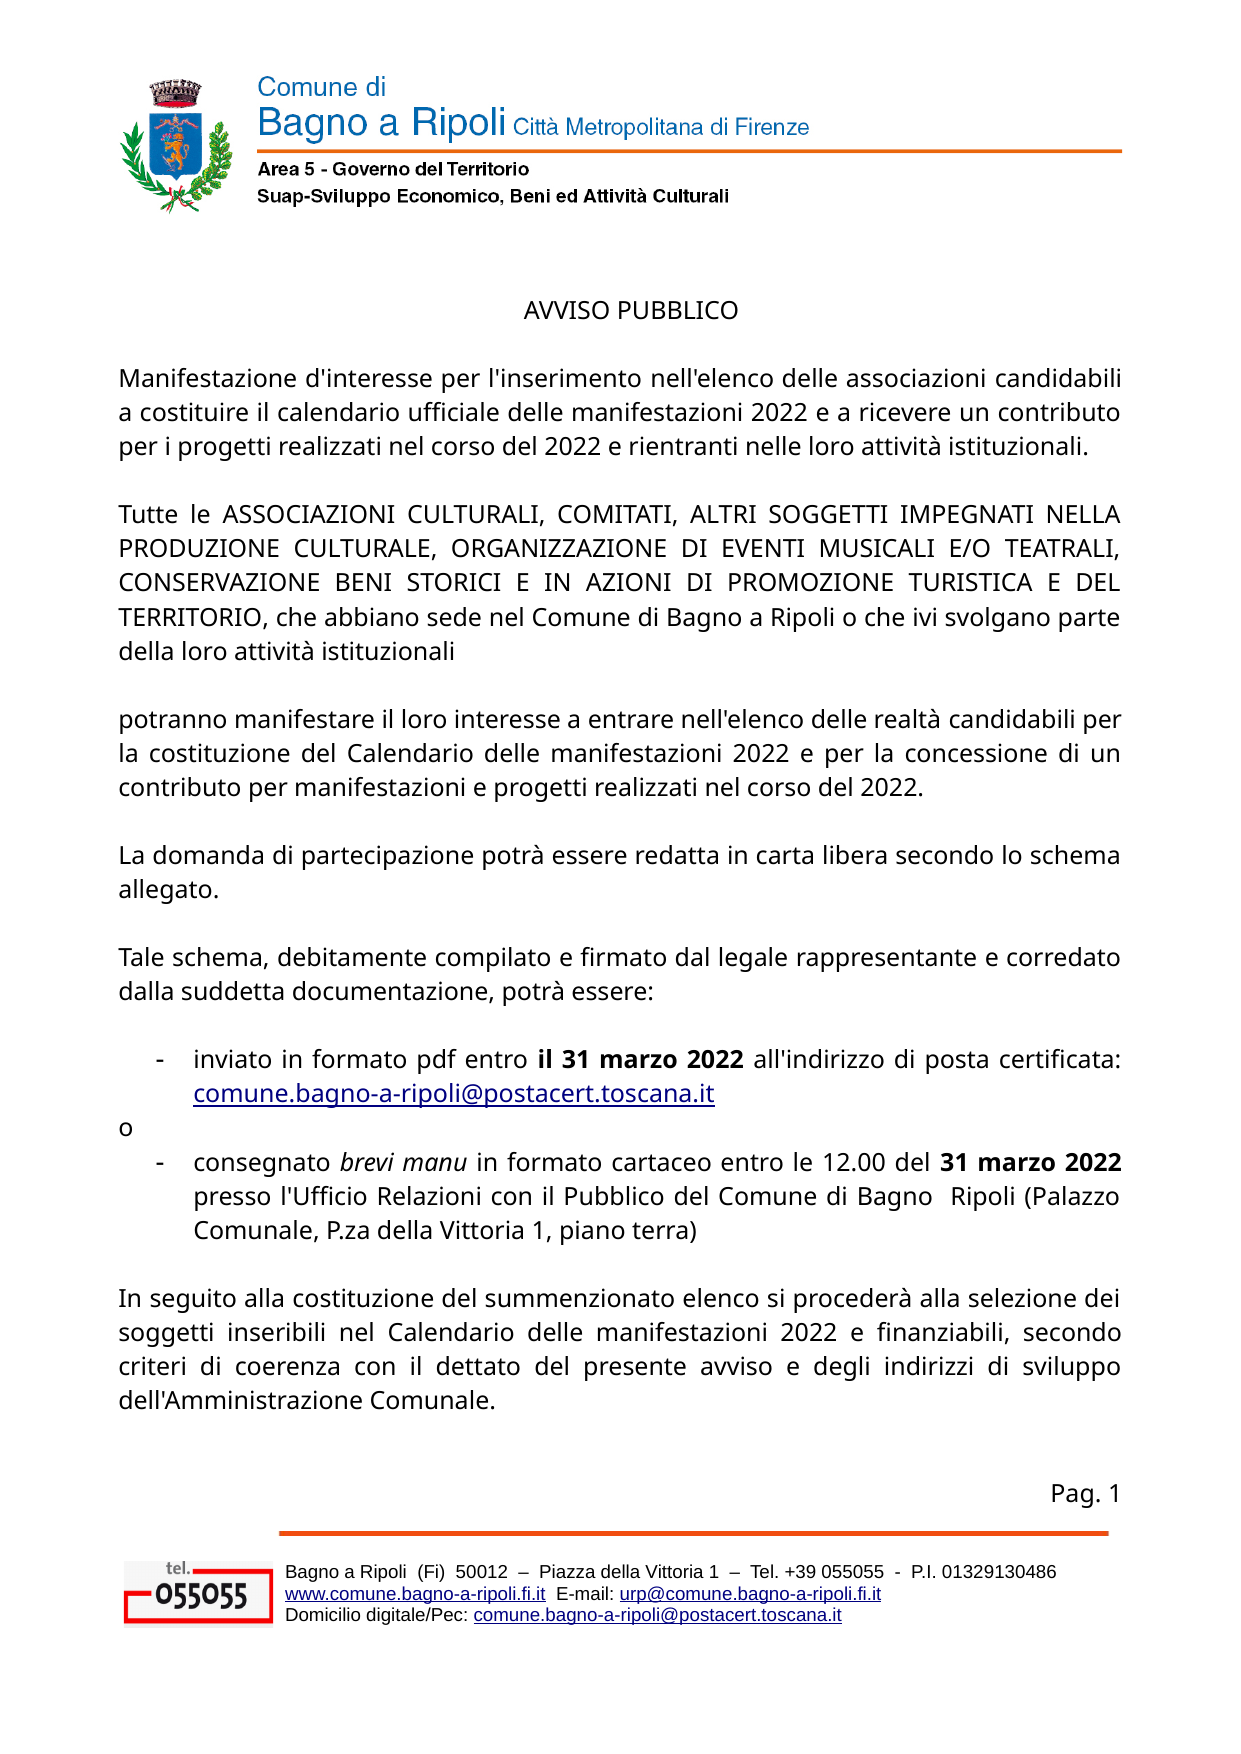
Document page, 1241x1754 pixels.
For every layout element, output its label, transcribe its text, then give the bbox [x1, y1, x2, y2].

text Tale schema, debitamente compilato e firmato dal legale rappresentante e corredato dalla suddetta documentazione, potrà essere: [118, 940, 1122, 1008]
text Tutte le ASSOCIAZIONI CULTURALI, COMITATI, ALTRI SOGGETTI IMPEGNATI NELLA PRODUZIONE CULTURALE, ORGANIZZAZIONE DI EVENTI MUSICALI E/O TEATRALI, CONSERVAZIONE BENI STORICI E IN AZIONI DI PROMOZIONE TURISTICA E DEL TERRITORIO, che abbiano sede nel Comune di Bagno a Ripoli o che ivi svolgano parte della loro attività istituzionali [118, 497, 1122, 667]
text Manifestazione d'interesse per l'inserimento nell'elenco delle associazioni candidabili a costituire il calendario ufficiale delle manifestazioni 2022 e a ricevere un contributo per i progetti realizzati nel corso del 2022 e rientranti nelle loro attività istituzionali. [118, 361, 1122, 463]
list consegnato brevi manu in formato cartaceo entro le 12.00 del 31 marzo 2022 presso l'Ufficio Relazioni con il Pubblico del Comune di Bagno Ripoli (Palazzo Comunale, P.za della Vittoria 1, piano terra) [156, 1144, 1122, 1246]
picture [123, 1561, 274, 1628]
text La domanda di partecipazione potrà essere redatta in carta libera secondo lo schema allegato. [118, 838, 1122, 906]
picture [118, 69, 1123, 216]
text potranno manifestare il loro interesse a entrare nell'elenco delle realtà candidabili per la costituzione del Calendario delle manifestazioni 2022 e per la concessione di un contributo per manifestazioni e progetti realizzati nel corso del 2022. [118, 701, 1122, 803]
list inviato in formato pdf entro il 31 marzo 2022 all'indirizzo di posta certificata: comune.bagno-a-ripoli@postacert.toscana.it [156, 1042, 1122, 1110]
text o [118, 1110, 1122, 1144]
text In seguito alla costituzione del summenzionato elenco si procederà alla selezione dei soggetti inseribili nel Calendario delle manifestazioni 2022 e finanziabili, secondo criteri di coerenza con il dettato del presente avviso e degli indirizzi di sviluppo dell'Amministrazione Comunale. [118, 1280, 1122, 1417]
picture [277, 1531, 1110, 1536]
text AVVISO PUBBLICO [0, 293, 1122, 327]
